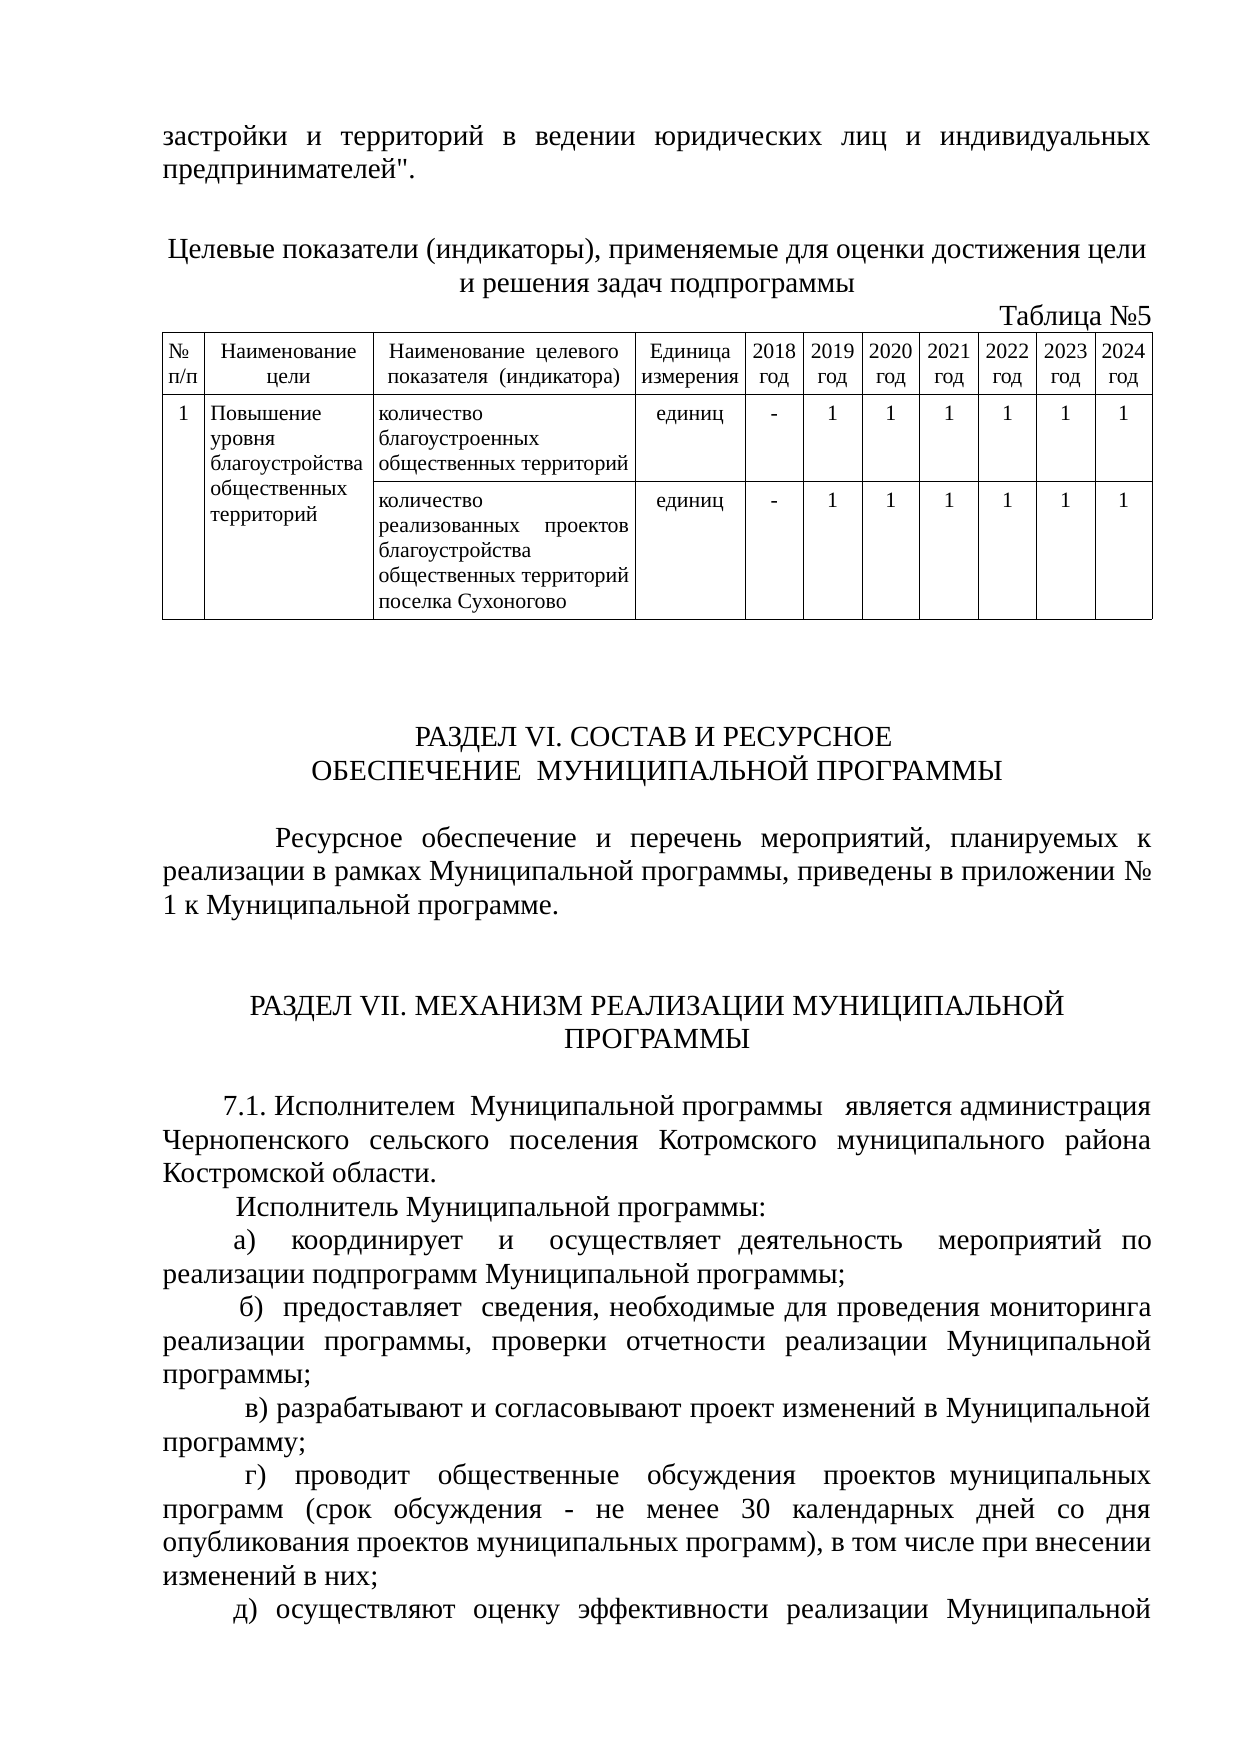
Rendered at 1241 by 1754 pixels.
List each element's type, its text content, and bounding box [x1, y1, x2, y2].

table_cell 1 [804, 395, 862, 481]
table_cell 1 [979, 482, 1036, 619]
text Таблица №5 [162, 298, 1152, 332]
table_cell 1 [863, 482, 919, 619]
table_cell 1 [920, 482, 978, 619]
table_cell единиц [636, 395, 745, 481]
table_header Наименование цели [205, 333, 373, 394]
table_header 2022 год [979, 333, 1036, 394]
table_header 2023 год [1037, 333, 1095, 394]
table_cell 1 [804, 482, 862, 619]
table_cell - [746, 482, 803, 619]
text Ресурсное обеспечение и перечень мероприятий, планируемых к реализации в рамках Муниципальной программы, приведены в приложении № 1 к Муниципальной программе. [162, 820, 1152, 921]
text Целевые показатели (индикаторы), применяемые для оценки достижения цели и решения задач подпрограммы [162, 231, 1152, 298]
table_cell 1 [163, 395, 204, 619]
table_cell количество благоустроенных общественных территорий [374, 395, 635, 481]
table_cell 1 [1037, 482, 1095, 619]
text а) координирует и осуществляет деятельность мероприятий по реализации подпрограмм Муниципальной программы; [162, 1222, 1152, 1289]
table_cell 1 [1096, 395, 1152, 481]
table_cell единиц [636, 482, 745, 619]
table_header Наименование целевого показателя (индикатора) [374, 333, 635, 394]
table_cell 1 [979, 395, 1036, 481]
table_cell 1 [863, 395, 919, 481]
table_header 2018 год [746, 333, 803, 394]
text в) разрабатывают и согласовывают проект изменений в Муниципальной программу; [162, 1390, 1152, 1457]
text б) предоставляет сведения, необходимые для проведения мониторинга реализации программы, проверки отчетности реализации Муниципальной программы; [162, 1289, 1152, 1390]
table_header Единица измерения [636, 333, 745, 394]
table_cell 1 [1037, 395, 1095, 481]
text РАЗДЕЛ VI. СОСТАВ И РЕСУРСНОЕ [162, 719, 1152, 753]
text застройки и территорий в ведении юридических лиц и индивидуальных предпринимателей". [162, 118, 1152, 185]
text 7.1. Исполнителем Муниципальной программы является администрация Чернопенского сельского поселения Котромского муниципального района Костромской области. [162, 1088, 1152, 1189]
table_header 2019 год [804, 333, 862, 394]
table_cell - [746, 395, 803, 481]
text д) осуществляют оценку эффективности реализации Муниципальной [162, 1591, 1152, 1625]
table_header № п/п [163, 333, 204, 394]
table_cell 1 [920, 395, 978, 481]
table_header 2024 год [1096, 333, 1152, 394]
table_cell Повышение уровня благоустройства общественных территорий [205, 395, 373, 619]
text г) проводит общественные обсуждения проектов муниципальных программ (срок обсуждения - не менее 30 календарных дней со дня опубликования проектов муниципальных программ), в том числе при внесении изменений в них; [162, 1457, 1152, 1591]
text РАЗДЕЛ VII. МЕХАНИЗМ РЕАЛИЗАЦИИ МУНИЦИПАЛЬНОЙ ПРОГРАММЫ [162, 988, 1152, 1055]
table_cell количество реализованных проектов благоустройства общественных территорий поселка Сухоногово [374, 482, 635, 619]
table_header 2020 год [863, 333, 919, 394]
text ОБЕСПЕЧЕНИЕ МУНИЦИПАЛЬНОЙ ПРОГРАММЫ [162, 753, 1152, 786]
table_header 2021 год [920, 333, 978, 394]
table_cell 1 [1096, 482, 1152, 619]
text Исполнитель Муниципальной программы: [162, 1189, 1152, 1222]
